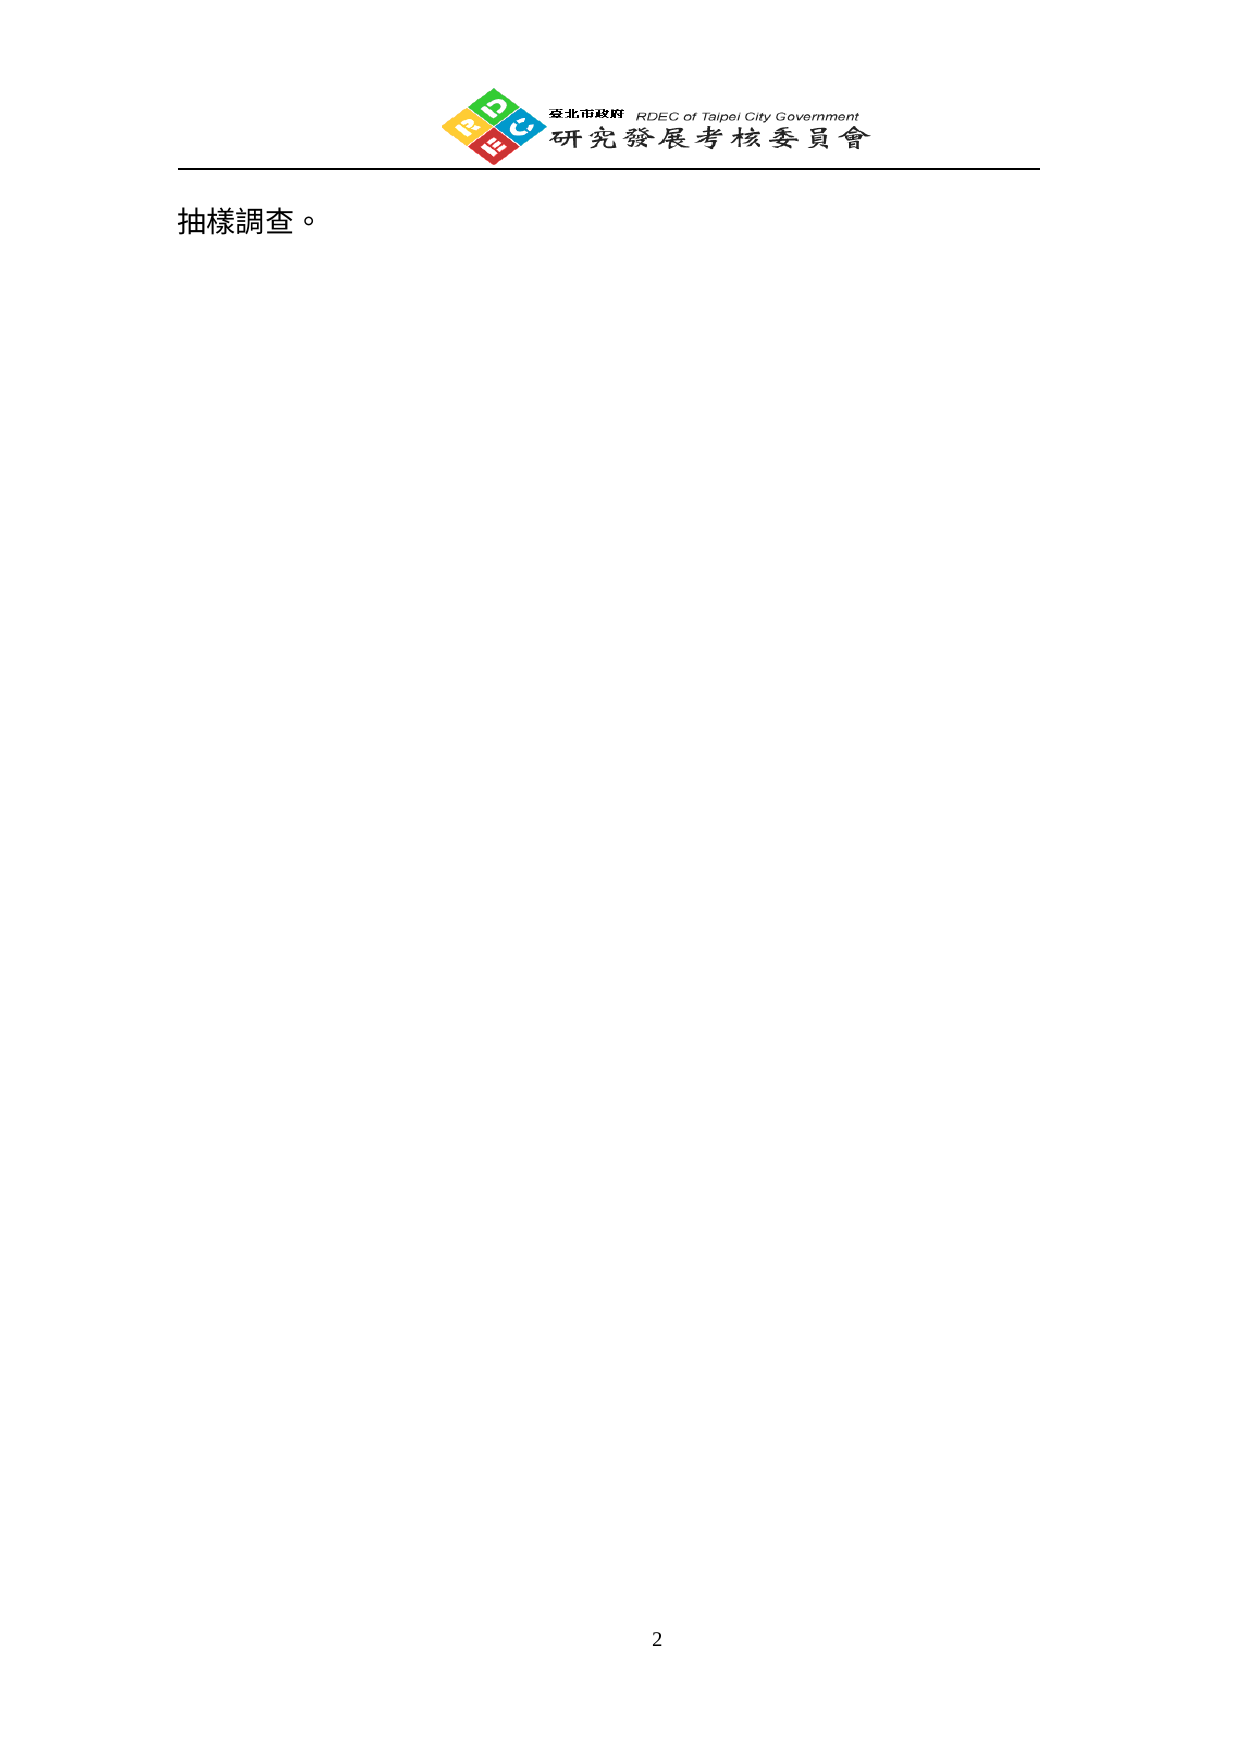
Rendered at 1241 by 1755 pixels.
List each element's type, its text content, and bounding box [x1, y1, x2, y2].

text 抽樣調查。 [177, 178, 1137, 241]
